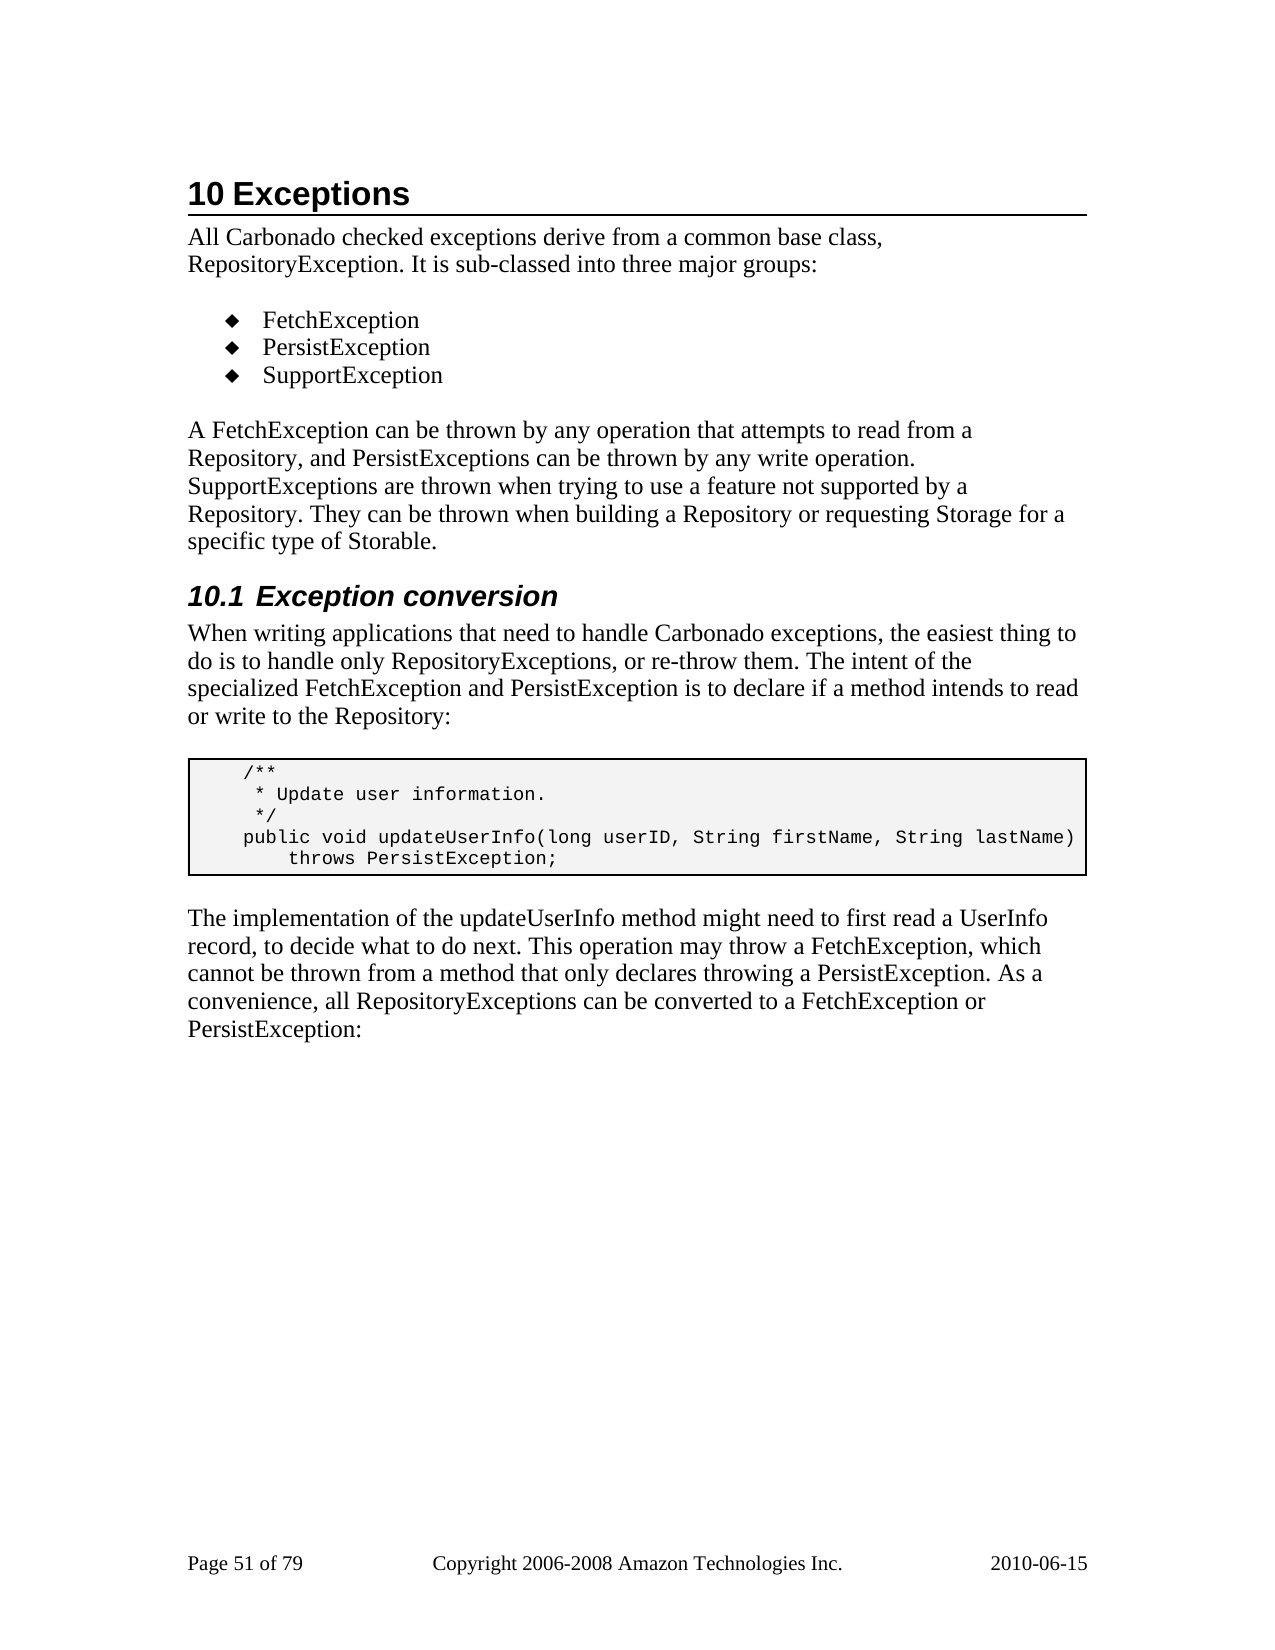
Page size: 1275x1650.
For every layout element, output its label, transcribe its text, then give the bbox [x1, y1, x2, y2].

text A FetchException can be thrown by any operation that attempts to read from a Repository, and PersistExceptions can be thrown by any write operation. SupportExceptions are thrown when trying to use a feature not supported by a Repository. They can be thrown when building a Repository or requesting Storage for a specific type of Storable. [187, 417, 1087, 555]
text public void updateUserInfo(long userID, String firstName, String lastName) [190, 821, 1085, 843]
subtitle Exceptions [187, 175, 1087, 216]
text */ [190, 800, 1085, 821]
text All Carbonado checked exceptions derive from a common base class, RepositoryException. It is sub-classed into three major groups: [187, 223, 1087, 278]
list PersistException [225, 333, 1087, 361]
list FetchException [225, 306, 1087, 333]
list SupportException [225, 361, 1087, 389]
subtitle Exception conversion [187, 580, 1087, 613]
text * Update user information. [190, 779, 1085, 800]
text /** [190, 760, 1085, 779]
text throws PersistException; [190, 843, 1085, 874]
text When writing applications that need to handle Carbonado exceptions, the easiest thing to do is to handle only RepositoryExceptions, or re-throw them. The intent of the specialized FetchException and PersistException is to declare if a method intends to read or write to the Repository: [187, 619, 1087, 730]
text The implementation of the updateUserInfo method might need to first read a UserInfo record, to decide what to do next. This operation may throw a FetchException, which cannot be thrown from a method that only declares throwing a PersistException. As a convenience, all RepositoryExceptions can be converted to a FetchException or PersistException: [187, 904, 1087, 1043]
